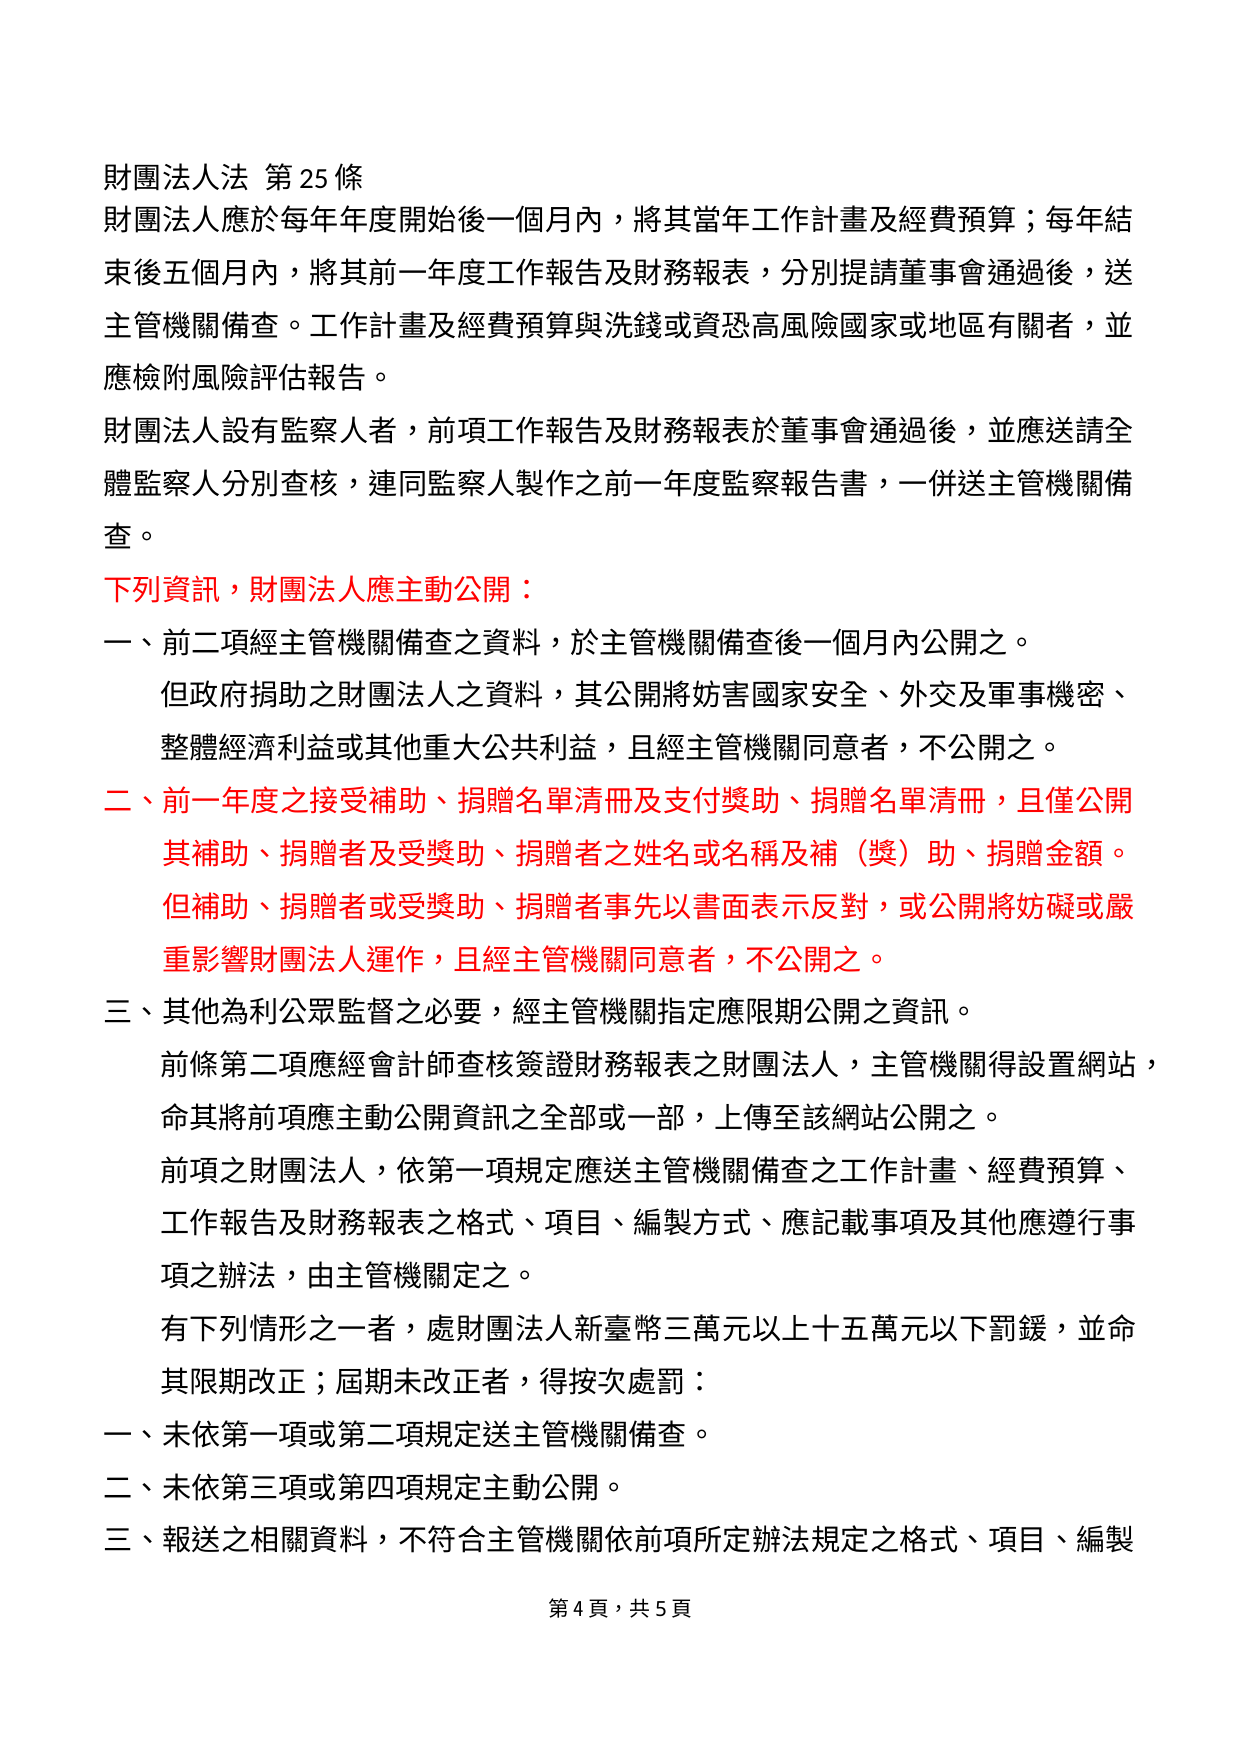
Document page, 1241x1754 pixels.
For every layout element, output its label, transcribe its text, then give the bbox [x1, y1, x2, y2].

text 一、前二項經主管機關備查之資料，於主管機關備查後一個月內公開之。 [103, 619, 1137, 661]
text 前項之財團法人，依第一項規定應送主管機關備查之工作計畫、經費預算、工作報告及財務報表之格式、項目、編製方式、應記載事項及其他應遵行事項之辦法，由主管機關定之。 [160, 1147, 1137, 1295]
text 二、前一年度之接受補助、捐贈名單清冊及支付獎助、捐贈名單清冊，且僅公開其補助、捐贈者及受獎助、捐贈者之姓名或名稱及補（獎）助、捐贈金額。但補助、捐贈者或受獎助、捐贈者事先以書面表示反對，或公開將妨礙或嚴重影響財團法人運作，且經主管機關同意者，不公開之。 [103, 778, 1137, 978]
text 有下列情形之一者，處財團法人新臺幣三萬元以上十五萬元以下罰鍰，並命其限期改正；屆期未改正者，得按次處罰： [160, 1306, 1137, 1401]
text 財團法人設有監察人者，前項工作報告及財務報表於董事會通過後，並應送請全體監察人分別查核，連同監察人製作之前一年度監察報告書，一併送主管機關備查。 [103, 408, 1137, 556]
text 但政府捐助之財團法人之資料，其公開將妨害國家安全、外交及軍事機密、整體經濟利益或其他重大公共利益，且經主管機關同意者，不公開之。 [160, 672, 1137, 767]
text 三、其他為利公眾監督之必要，經主管機關指定應限期公開之資訊。 [103, 989, 1137, 1031]
text 前條第二項應經會計師查核簽證財務報表之財團法人，主管機關得設置網站，命其將前項應主動公開資訊之全部或一部，上傳至該網站公開之。 [160, 1042, 1137, 1137]
text 三、報送之相關資料，不符合主管機關依前項所定辦法規定之格式、項目、編製 [103, 1517, 1137, 1559]
text 下列資訊，財團法人應主動公開： [103, 566, 1137, 609]
text 財團法人應於每年年度開始後一個月內，將其當年工作計畫及經費預算；每年結束後五個月內，將其前一年度工作報告及財務報表，分別提請董事會通過後，送主管機關備查。工作計畫及經費預算與洗錢或資恐高風險國家或地區有關者，並應檢附風險評估報告。 [103, 197, 1137, 397]
text 二、未依第三項或第四項規定主動公開。 [103, 1464, 1137, 1506]
text 一、未依第一項或第二項規定送主管機關備查。 [103, 1411, 1137, 1454]
text 財團法人法 第25條 [103, 134, 1137, 197]
